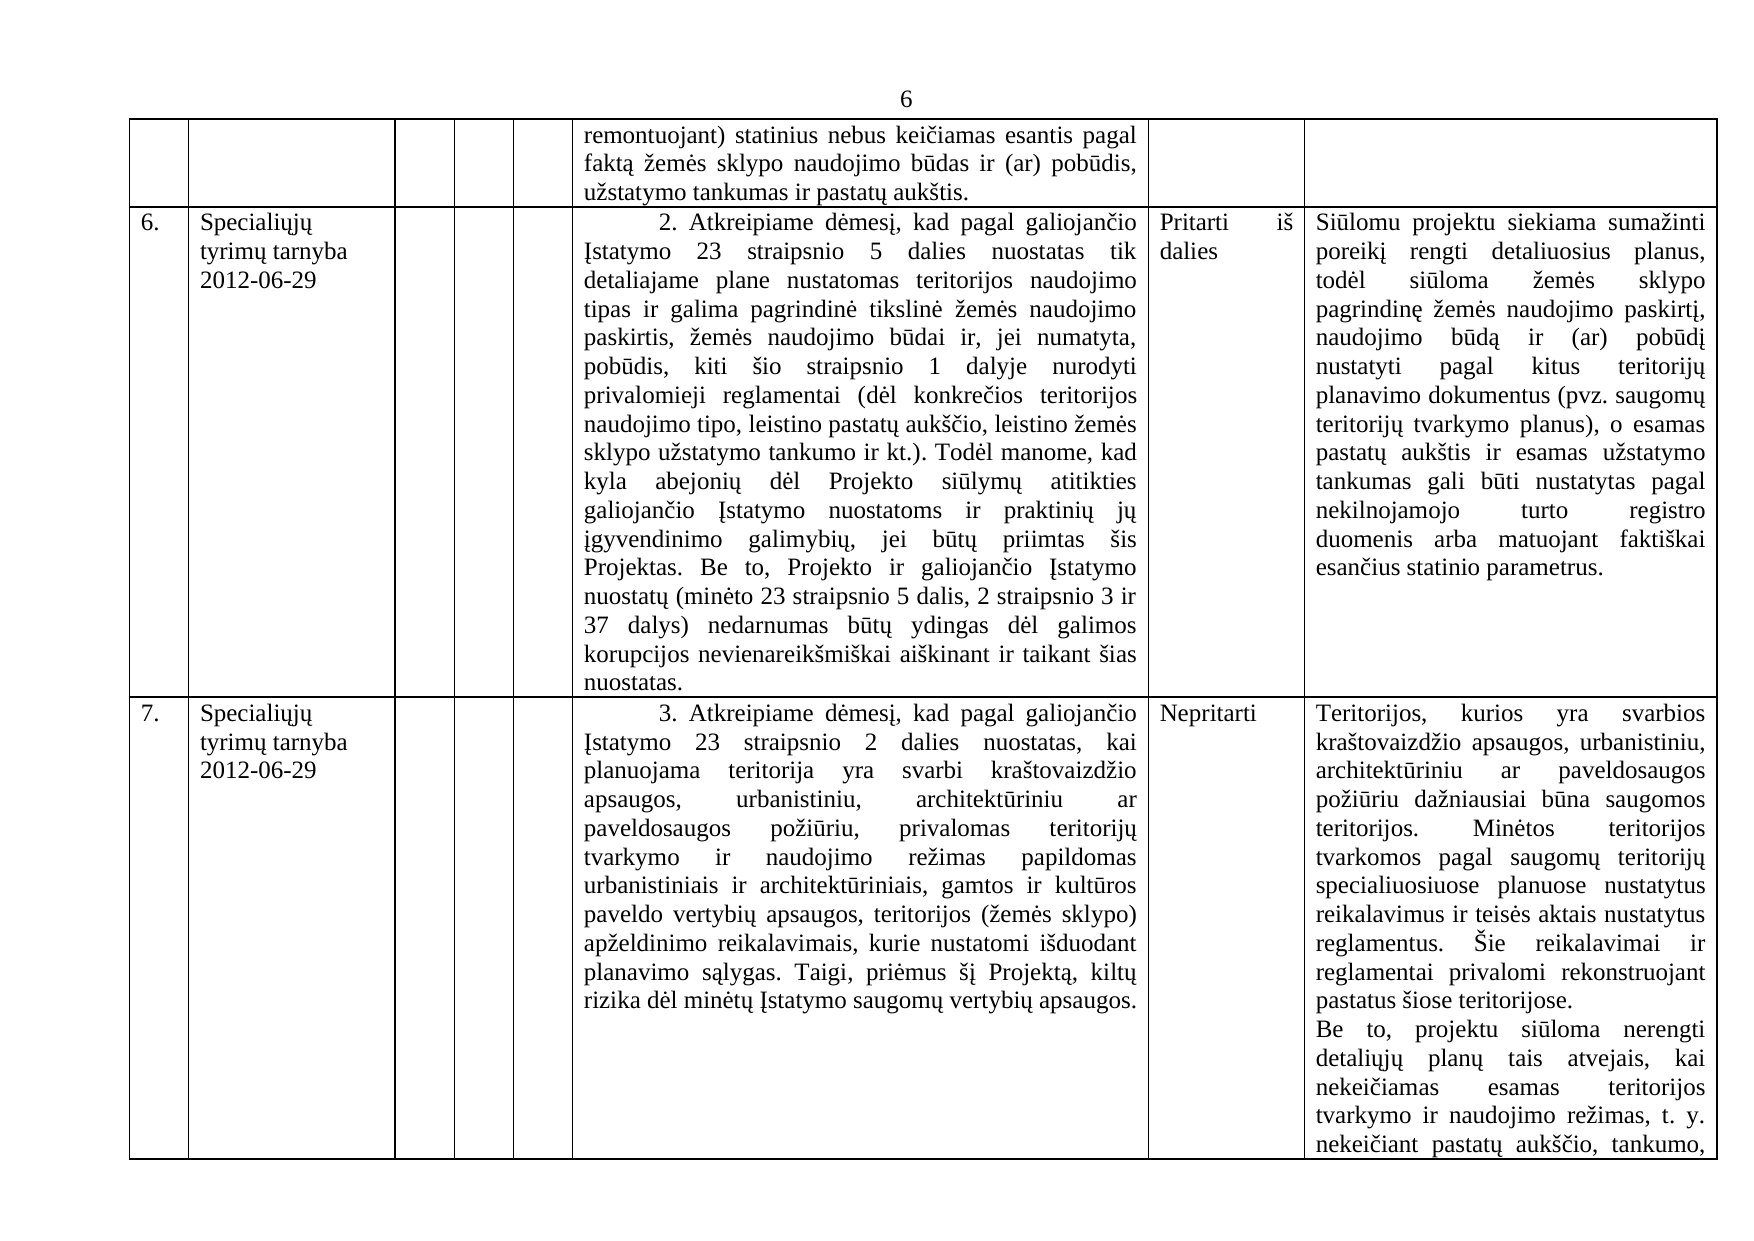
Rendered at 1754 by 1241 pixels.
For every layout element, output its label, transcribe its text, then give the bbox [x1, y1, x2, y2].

table_cell Nepritarti [1149, 698, 1304, 1158]
table_cell [455, 120, 513, 206]
table_cell remontuojant) statinius nebus keičiamas esantis pagal faktą žemės sklypo naudojimo būdas ir (ar) pobūdis, užstatymo tankumas ir pastatų aukštis. [573, 120, 1148, 206]
table_cell Teritorijos, kurios yra svarbios kraštovaizdžio apsaugos, urbanistiniu, architektūriniu ar paveldosaugos požiūriu dažniausiai būna saugomos teritorijos. Minėtos teritorijos tvarkomos pagal saugomų teritorijų specialiuosiuose planuose nustatytus reikalavimus ir teisės aktais nustatytus reglamentus. Šie reikalavimai ir reglamentai privalomi rekonstruojant pastatus šiose teritorijose. Be to, projektu siūloma nerengti detaliųjų planų tais atvejais, kai nekeičiamas esamas teritorijos tvarkymo ir naudojimo režimas, t. y. nekeičiant pastatų aukščio, tankumo, [1305, 698, 1716, 1158]
table_cell 3. Atkreipiame dėmesį, kad pagal galiojančio Įstatymo 23 straipsnio 2 dalies nuostatas, kai planuojama teritorija yra svarbi kraštovaizdžio apsaugos, urbanistiniu, architektūriniu ar paveldosaugos požiūriu, privalomas teritorijų tvarkymo ir naudojimo režimas papildomas urbanistiniais ir architektūriniais, gamtos ir kultūros paveldo vertybių apsaugos, teritorijos (žemės sklypo) apželdinimo reikalavimais, kurie nustatomi išduodant planavimo sąlygas. Taigi, priėmus šį Projektą, kiltų rizika dėl minėtų Įstatymo saugomų vertybių apsaugos. [573, 698, 1148, 1158]
table_cell [1305, 120, 1716, 206]
table_cell [396, 208, 454, 696]
table_cell [1149, 120, 1304, 206]
table_cell 2. Atkreipiame dėmesį, kad pagal galiojančio Įstatymo 23 straipsnio 5 dalies nuostatas tik detaliajame plane nustatomas teritorijos naudojimo tipas ir galima pagrindinė tikslinė žemės naudojimo paskirtis, žemės naudojimo būdai ir, jei numatyta, pobūdis, kiti šio straipsnio 1 dalyje nurodyti privalomieji reglamentai (dėl konkrečios teritorijos naudojimo tipo, leistino pastatų aukščio, leistino žemės sklypo užstatymo tankumo ir kt.). Todėl manome, kad kyla abejonių dėl Projekto siūlymų atitikties galiojančio Įstatymo nuostatoms ir praktinių jų įgyvendinimo galimybių, jei būtų priimtas šis Projektas. Be to, Projekto ir galiojančio Įstatymo nuostatų (minėto 23 straipsnio 5 dalis, 2 straipsnio 3 ir 37 dalys) nedarnumas būtų ydingas dėl galimos korupcijos nevienareikšmiškai aiškinant ir taikant šias nuostatas. [573, 208, 1148, 696]
table_cell [514, 698, 572, 1158]
table_cell [455, 698, 513, 1158]
table_cell Specialiųjų tyrimų tarnyba 2012-06-29 [189, 698, 394, 1158]
table_cell [396, 120, 454, 206]
table_cell Pritarti iš dalies [1149, 208, 1304, 696]
table_cell [514, 120, 572, 206]
table_cell [189, 120, 394, 206]
table_cell [396, 698, 454, 1158]
table_cell 6. [130, 208, 188, 696]
table_cell [514, 208, 572, 696]
table_cell 7. [130, 698, 188, 1158]
table_cell [455, 208, 513, 696]
table_cell [130, 120, 188, 206]
table_cell Siūlomu projektu siekiama sumažinti poreikį rengti detaliuosius planus, todėl siūloma žemės sklypo pagrindinę žemės naudojimo paskirtį, naudojimo būdą ir (ar) pobūdį nustatyti pagal kitus teritorijų planavimo dokumentus (pvz. saugomų teritorijų tvarkymo planus), o esamas pastatų aukštis ir esamas užstatymo tankumas gali būti nustatytas pagal nekilnojamojo turto registro duomenis arba matuojant faktiškai esančius statinio parametrus. [1305, 208, 1716, 696]
table_cell Specialiųjų tyrimų tarnyba 2012-06-29 [189, 208, 394, 696]
